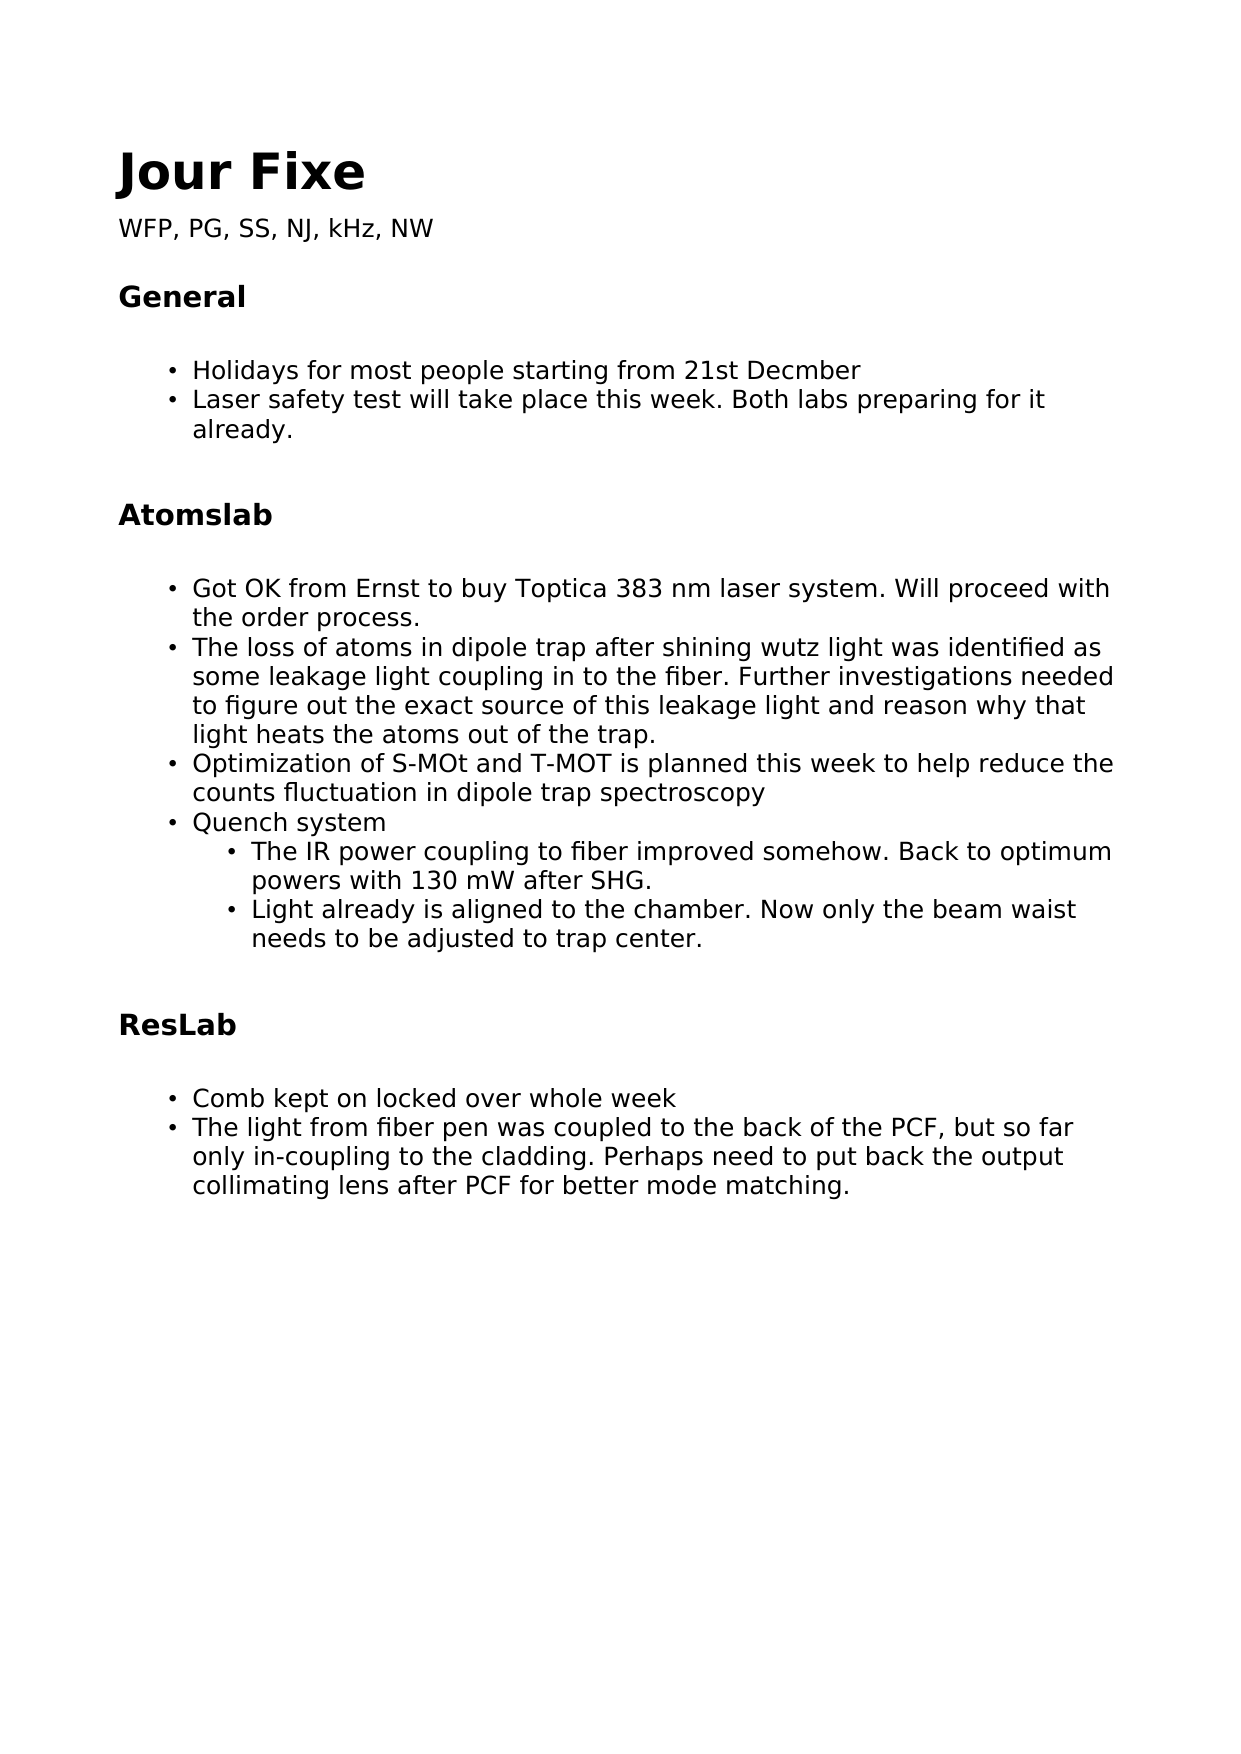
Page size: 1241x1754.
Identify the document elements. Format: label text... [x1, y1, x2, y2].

list The IR power coupling to fiber improved somehow. Back to optimum powers with 130 mW after SHG. [236, 837, 1122, 895]
list Quench system [177, 808, 1122, 837]
text WFP, PG, SS, NJ, kHz, NW [118, 214, 1122, 243]
list Got OK from Ernst to buy Toptica 383 nm laser system. Will proceed with the order process. [177, 574, 1122, 633]
subtitle Jour Fixe [118, 143, 1122, 201]
list The loss of atoms in dipole trap after shining wutz light was identified as some leakage light coupling in to the fiber. Further investigations needed to figure out the exact source of this leakage light and reason why that light heats the atoms out of the trap. [177, 633, 1122, 749]
list Laser safety test will take place this week. Both labs preparing for it already. [177, 386, 1122, 444]
list Light already is aligned to the chamber. Now only the beam waist needs to be adjusted to trap center. [236, 895, 1122, 953]
subtitle General [118, 281, 1122, 314]
list Optimization of S-MOt and T-MOT is planned this week to help reduce the counts fluctuation in dipole trap spectroscopy [177, 749, 1122, 808]
subtitle Atomslab [118, 498, 1122, 532]
list The light from fiber pen was coupled to the back of the PCF, but so far only in-coupling to the cladding. Perhaps need to put back the output collimating lens after PCF for better mode matching. [177, 1113, 1122, 1201]
list Comb kept on locked over whole week [177, 1084, 1122, 1113]
list Holidays for most people starting from 21st Decmber [177, 356, 1122, 386]
subtitle ResLab [118, 1008, 1122, 1042]
